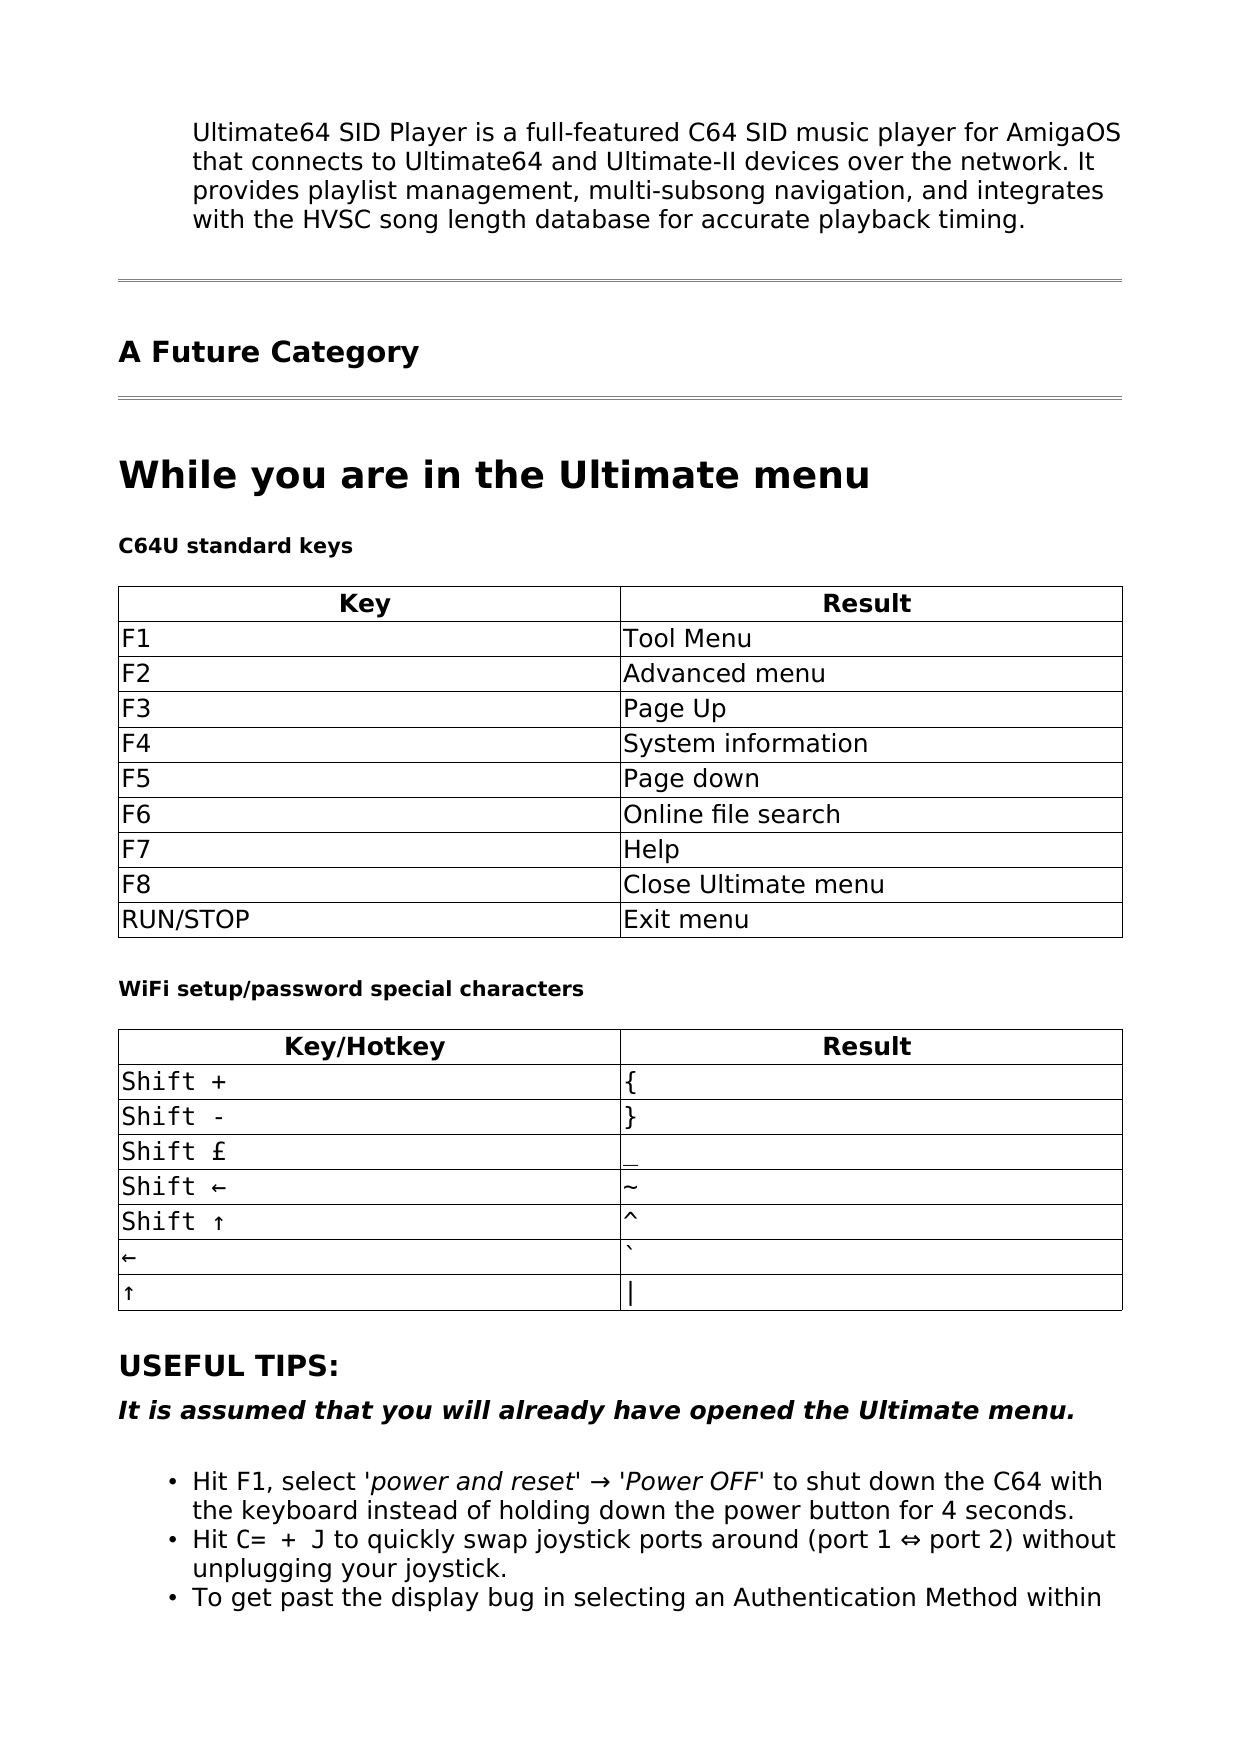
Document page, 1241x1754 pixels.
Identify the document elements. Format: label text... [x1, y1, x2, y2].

subtitle C64U standard keys [118, 534, 1122, 559]
list Hit C= + J to quickly swap joystick ports around (port 1 ⇔ port 2) without unplugging your joystick. [177, 1525, 1122, 1584]
table_header Key/Hotkey [119, 1030, 620, 1064]
table_cell Page Up [621, 692, 1122, 727]
table_header Key [119, 587, 620, 621]
table_cell Page down [621, 763, 1122, 797]
table_cell } [621, 1100, 1122, 1134]
table_cell System information [621, 728, 1122, 762]
table_cell F6 [119, 798, 620, 832]
subtitle USEFUL TIPS: [118, 1349, 1122, 1383]
table_cell F3 [119, 692, 620, 727]
table_cell F8 [119, 868, 620, 902]
table_cell F5 [119, 763, 620, 797]
table_cell Shift £ [119, 1135, 620, 1169]
table_cell Advanced menu [621, 657, 1122, 691]
table_cell Shift - [119, 1100, 620, 1134]
table_cell Online file search [621, 798, 1122, 832]
table_cell F7 [119, 833, 620, 867]
table_cell RUN/STOP [119, 903, 620, 937]
table_header Result [621, 1030, 1122, 1064]
table_cell Shift + [119, 1065, 620, 1099]
table_cell Tool Menu [621, 622, 1122, 656]
list To get past the display bug in selecting an Authentication Method within [177, 1584, 1122, 1613]
table_header Result [621, 587, 1122, 621]
table_cell F4 [119, 728, 620, 762]
table_cell ` [621, 1240, 1122, 1274]
list - Ultimate64 SID Player is a full-featured C64 SID music player for AmigaOS that connects to Ultimate64 and Ultimate-II devices over the network. It provides playlist management, multi-subsong navigation, and integrates with the HVSC song length database for accurate playback timing. [177, 118, 1122, 235]
text It is assumed that you will already have opened the Ultimate menu. [118, 1396, 1122, 1425]
table_cell F2 [119, 657, 620, 691]
table_cell Help [621, 833, 1122, 867]
table_cell Shift ↑ [119, 1205, 620, 1239]
table_cell F1 [119, 622, 620, 656]
table_cell _ [621, 1135, 1122, 1169]
table_cell Close Ultimate menu [621, 868, 1122, 902]
table_cell | [621, 1275, 1122, 1309]
table_cell ← [119, 1240, 620, 1274]
subtitle While you are in the Ultimate menu [118, 453, 1122, 497]
table_cell ↑ [119, 1275, 620, 1309]
subtitle A Future Category [118, 336, 1122, 369]
table_cell Shift ← [119, 1170, 620, 1204]
list Hit F1, select 'power and reset' → 'Power OFF' to shut down the C64 with the keyboard instead of holding down the power button for 4 seconds. [177, 1467, 1122, 1525]
table_cell ^ [621, 1205, 1122, 1239]
table_cell { [621, 1065, 1122, 1099]
table_cell Exit menu [621, 903, 1122, 937]
subtitle WiFi setup/password special characters [118, 977, 1122, 1001]
table_cell ~ [621, 1170, 1122, 1204]
